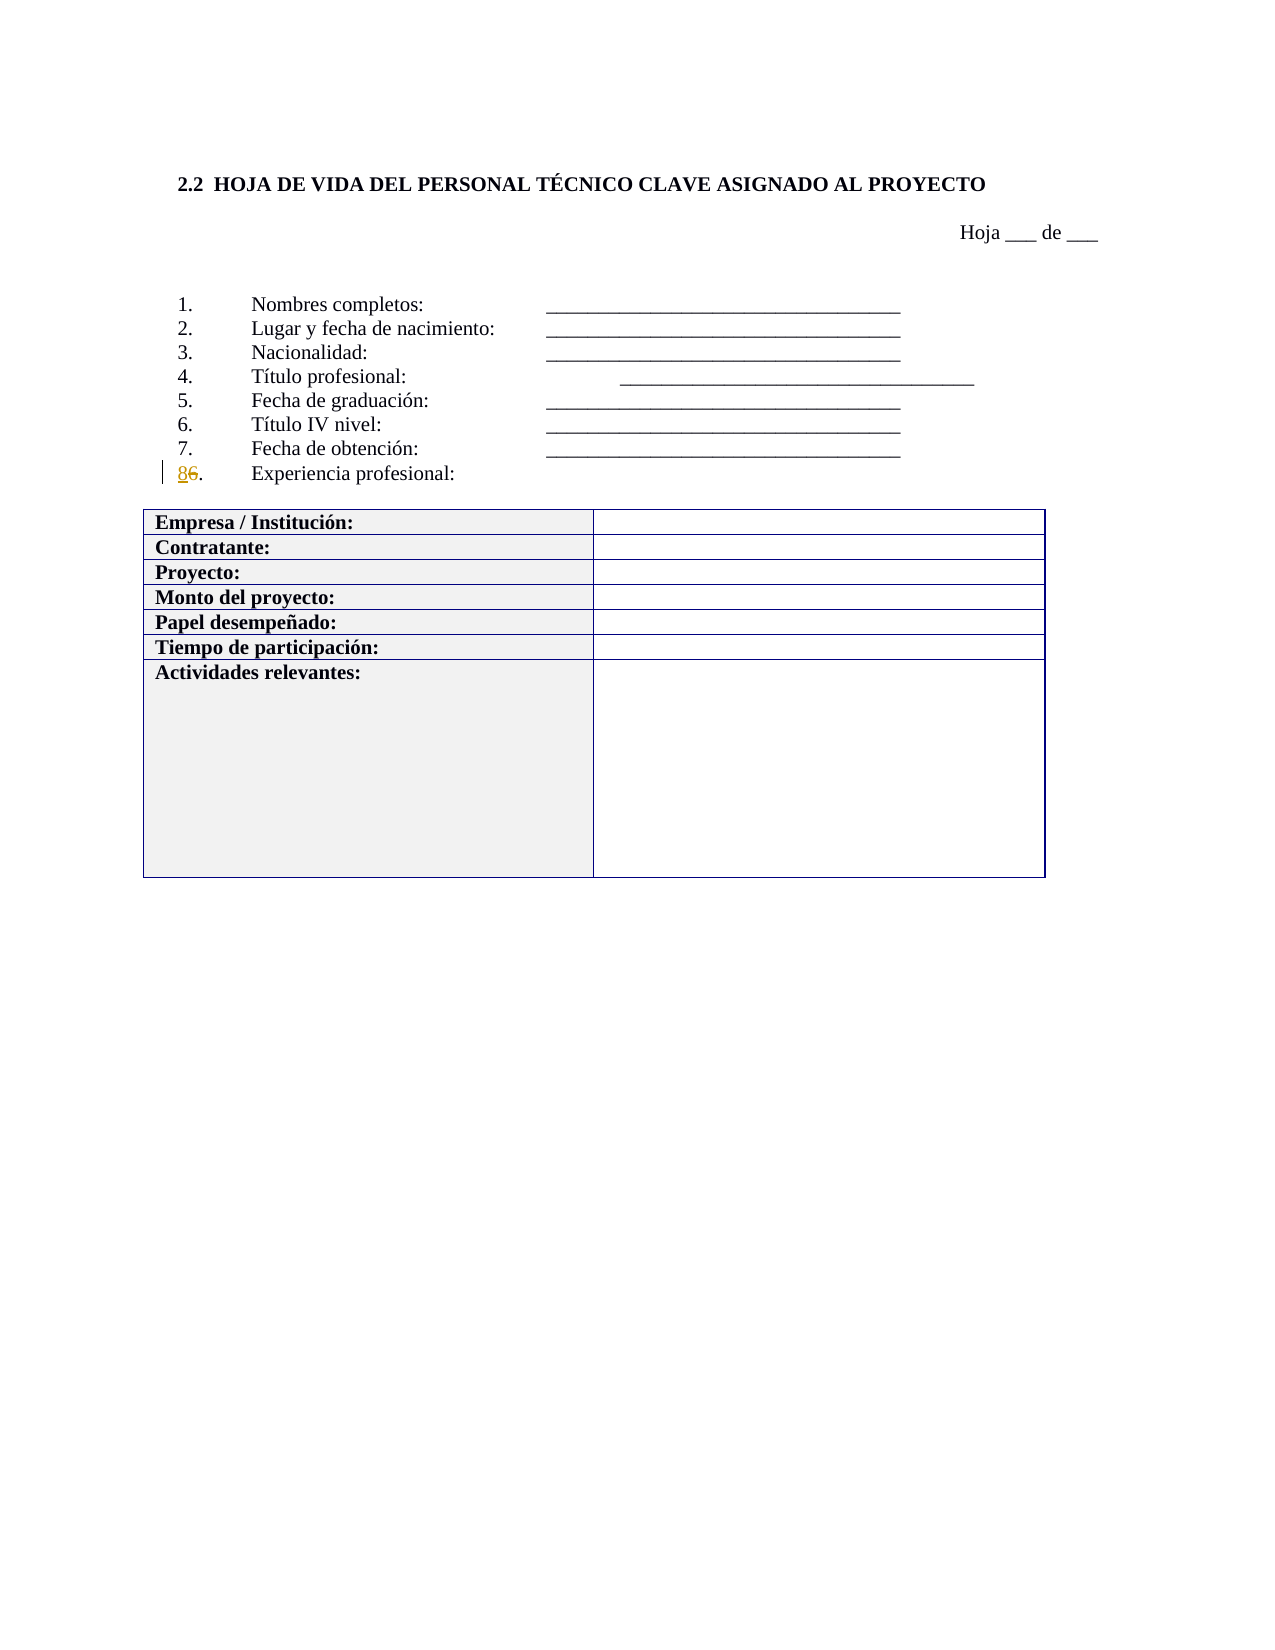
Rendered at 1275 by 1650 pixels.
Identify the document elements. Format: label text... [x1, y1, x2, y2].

text 5. Fecha de graduación: __________________________________ [177, 388, 1098, 412]
table_header [594, 510, 1044, 534]
table_cell [594, 635, 1044, 659]
table_cell Monto del proyecto: [144, 585, 593, 609]
text 1. Nombres completos: __________________________________ [177, 292, 1098, 316]
text 8. Experiencia profesional: [177, 460, 1098, 484]
table_cell Papel desempeñado: [144, 610, 593, 634]
table_cell [594, 560, 1044, 584]
table_cell Tiempo de participación: [144, 635, 593, 659]
table_cell Actividades relevantes: [144, 660, 593, 877]
table_cell [594, 660, 1044, 877]
table_header Empresa / Institución: [144, 510, 593, 534]
table_cell Contratante: [144, 535, 593, 559]
table_cell Proyecto: [144, 560, 593, 584]
table_cell [594, 585, 1044, 609]
text 2. Lugar y fecha de nacimiento: __________________________________ [177, 316, 1098, 340]
text 6. Título IV nivel: __________________________________ [177, 412, 1098, 436]
text 3. Nacionalidad: __________________________________ [177, 340, 1098, 364]
text Hoja ___ de ___ [177, 220, 1098, 244]
text 7. Fecha de obtención: __________________________________ [177, 436, 1098, 460]
text 4. Título profesional: __________________________________ [177, 364, 1098, 388]
text 2.2 HOJA DE VIDA DEL PERSONAL TÉCNICO CLAVE ASIGNADO AL PROYECTO [177, 172, 1098, 196]
table_cell [594, 610, 1044, 634]
table_cell [594, 535, 1044, 559]
